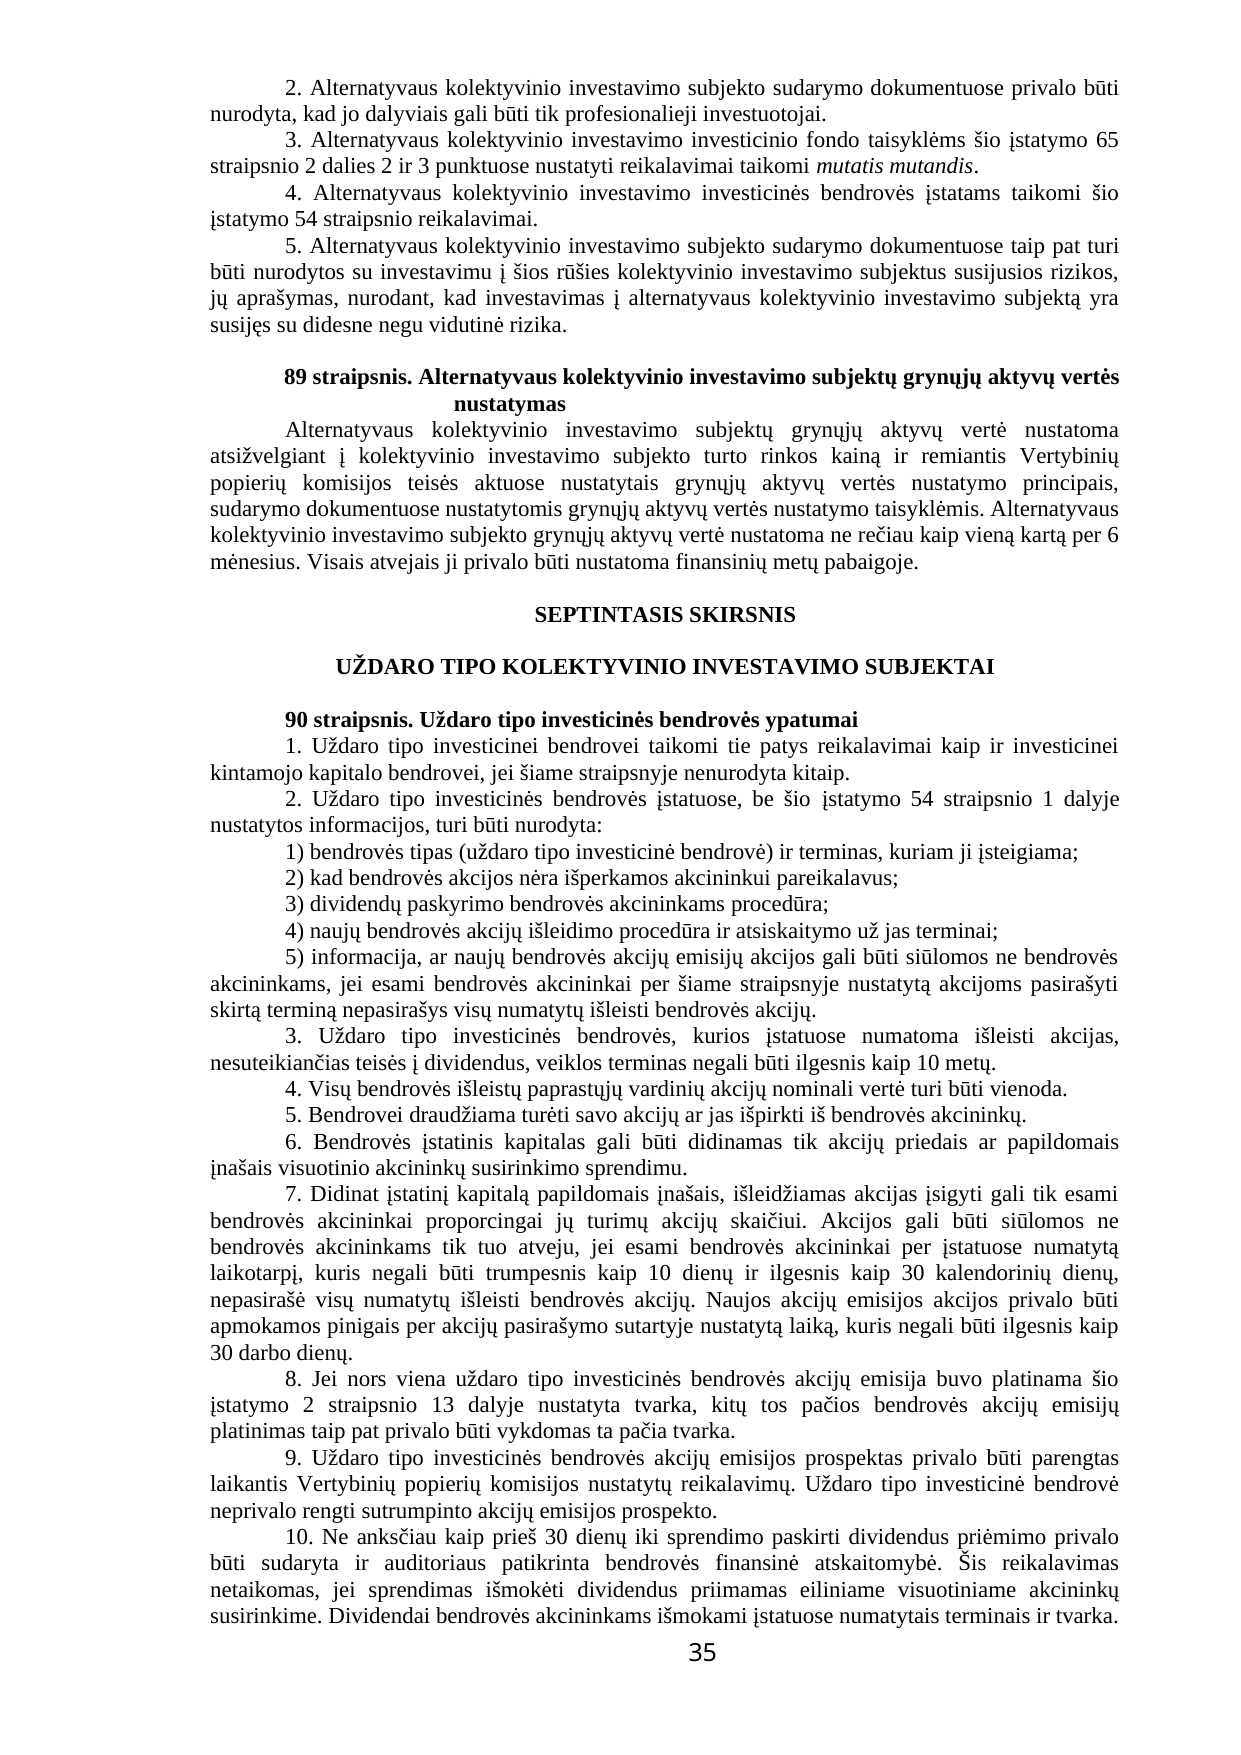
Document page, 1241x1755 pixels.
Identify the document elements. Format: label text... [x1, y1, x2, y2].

text 1) bendrovės tipas (uždaro tipo investicinė bendrovė) ir terminas, kuriam ji įsteigiama; [210, 838, 1120, 864]
text 4) naujų bendrovės akcijų išleidimo procedūra ir atsiskaitymo už jas terminai; [210, 917, 1120, 943]
text 3. Uždaro tipo investicinės bendrovės, kurios įstatuose numatoma išleisti akcijas, nesuteikiančias teisės į dividendus, veiklos terminas negali būti ilgesnis kaip 10 metų. [210, 1022, 1120, 1075]
text 8. Jei nors viena uždaro tipo investicinės bendrovės akcijų emisija buvo platinama šio įstatymo 2 straipsnio 13 dalyje nustatyta tvarka, kitų tos pačios bendrovės akcijų emisijų platinimas taip pat privalo būti vykdomas ta pačia tvarka. [210, 1365, 1120, 1444]
text 5) informacija, ar naujų bendrovės akcijų emisijų akcijos gali būti siūlomos ne bendrovės akcininkams, jei esami bendrovės akcininkai per šiame straipsnyje nustatytą akcijoms pasirašyti skirtą terminą nepasirašys visų numatytų išleisti bendrovės akcijų. [210, 943, 1120, 1022]
text SEPTINTASIS SKIRSNIS [210, 601, 1120, 627]
text 89 straipsnis. Alternatyvaus kolektyvinio investavimo subjektų grynųjų aktyvų vertės nustatymas [284, 363, 1120, 416]
text 9. Uždaro tipo investicinės bendrovės akcijų emisijos prospektas privalo būti parengtas laikantis Vertybinių popierių komisijos nustatytų reikalavimų. Uždaro tipo investicinė bendrovė neprivalo rengti sutrumpinto akcijų emisijos prospekto. [210, 1444, 1120, 1523]
text uždaro tipo kolektyvinio investavimo subjektai [210, 653, 1120, 680]
text 4. Visų bendrovės išleistų paprastųjų vardinių akcijų nominali vertė turi būti vienoda. [210, 1075, 1120, 1101]
text 3) dividendų paskyrimo bendrovės akcininkams procedūra; [210, 891, 1120, 917]
text 90 straipsnis. Uždaro tipo investicinės bendrovės ypatumai [210, 706, 1120, 732]
text 2) kad bendrovės akcijos nėra išperkamos akcininkui pareikalavus; [210, 864, 1120, 891]
text 5. Alternatyvaus kolektyvinio investavimo subjekto sudarymo dokumentuose taip pat turi būti nurodytos su investavimu į šios rūšies kolektyvinio investavimo subjektus susijusios rizikos, jų aprašymas, nurodant, kad investavimas į alternatyvaus kolektyvinio investavimo subjektą yra susijęs su didesne negu vidutinė rizika. [210, 232, 1120, 337]
text 2. Uždaro tipo investicinės bendrovės įstatuose, be šio įstatymo 54 straipsnio 1 dalyje nustatytos informacijos, turi būti nurodyta: [210, 785, 1120, 838]
text Alternatyvaus kolektyvinio investavimo subjektų grynųjų aktyvų vertė nustatoma atsižvelgiant į kolektyvinio investavimo subjekto turto rinkos kainą ir remiantis Vertybinių popierių komisijos teisės aktuose nustatytais grynųjų aktyvų vertės nustatymo principais, sudarymo dokumentuose nustatytomis grynųjų aktyvų vertės nustatymo taisyklėmis. Alternatyvaus kolektyvinio investavimo subjekto grynųjų aktyvų vertė nustatoma ne rečiau kaip vieną kartą per 6 mėnesius. Visais atvejais ji privalo būti nustatoma finansinių metų pabaigoje. [210, 416, 1120, 574]
text 4. Alternatyvaus kolektyvinio investavimo investicinės bendrovės įstatams taikomi šio įstatymo 54 straipsnio reikalavimai. [210, 179, 1120, 232]
text 2. Alternatyvaus kolektyvinio investavimo subjekto sudarymo dokumentuose privalo būti nurodyta, kad jo dalyviais gali būti tik profesionalieji investuotojai. [210, 73, 1120, 126]
text 10. Ne anksčiau kaip prieš 30 dienų iki sprendimo paskirti dividendus priėmimo privalo būti sudaryta ir auditoriaus patikrinta bendrovės finansinė atskaitomybė. Šis reikalavimas netaikomas, jei sprendimas išmokėti dividendus priimamas eiliniame visuotiniame akcininkų susirinkime. Dividendai bendrovės akcininkams išmokami įstatuose numatytais terminais ir tvarka. [210, 1523, 1120, 1628]
text 6. Bendrovės įstatinis kapitalas gali būti didinamas tik akcijų priedais ar papildomais įnašais visuotinio akcininkų susirinkimo sprendimu. [210, 1128, 1120, 1180]
text 1. Uždaro tipo investicinei bendrovei taikomi tie patys reikalavimai kaip ir investicinei kintamojo kapitalo bendrovei, jei šiame straipsnyje nenurodyta kitaip. [210, 732, 1120, 785]
text 5. Bendrovei draudžiama turėti savo akcijų ar jas išpirkti iš bendrovės akcininkų. [210, 1101, 1120, 1128]
text 3. Alternatyvaus kolektyvinio investavimo investicinio fondo taisyklėms šio įstatymo 65 straipsnio 2 dalies 2 ir 3 punktuose nustatyti reikalavimai taikomi mutatis mutandis. [210, 126, 1120, 179]
text 7. Didinat įstatinį kapitalą papildomais įnašais, išleidžiamas akcijas įsigyti gali tik esami bendrovės akcininkai proporcingai jų turimų akcijų skaičiui. Akcijos gali būti siūlomos ne bendrovės akcininkams tik tuo atveju, jei esami bendrovės akcininkai per įstatuose numatytą laikotarpį, kuris negali būti trumpesnis kaip 10 dienų ir ilgesnis kaip 30 kalendorinių dienų, nepasirašė visų numatytų išleisti bendrovės akcijų. Naujos akcijų emisijos akcijos privalo būti apmokamos pinigais per akcijų pasirašymo sutartyje nustatytą laiką, kuris negali būti ilgesnis kaip 30 darbo dienų. [210, 1180, 1120, 1365]
